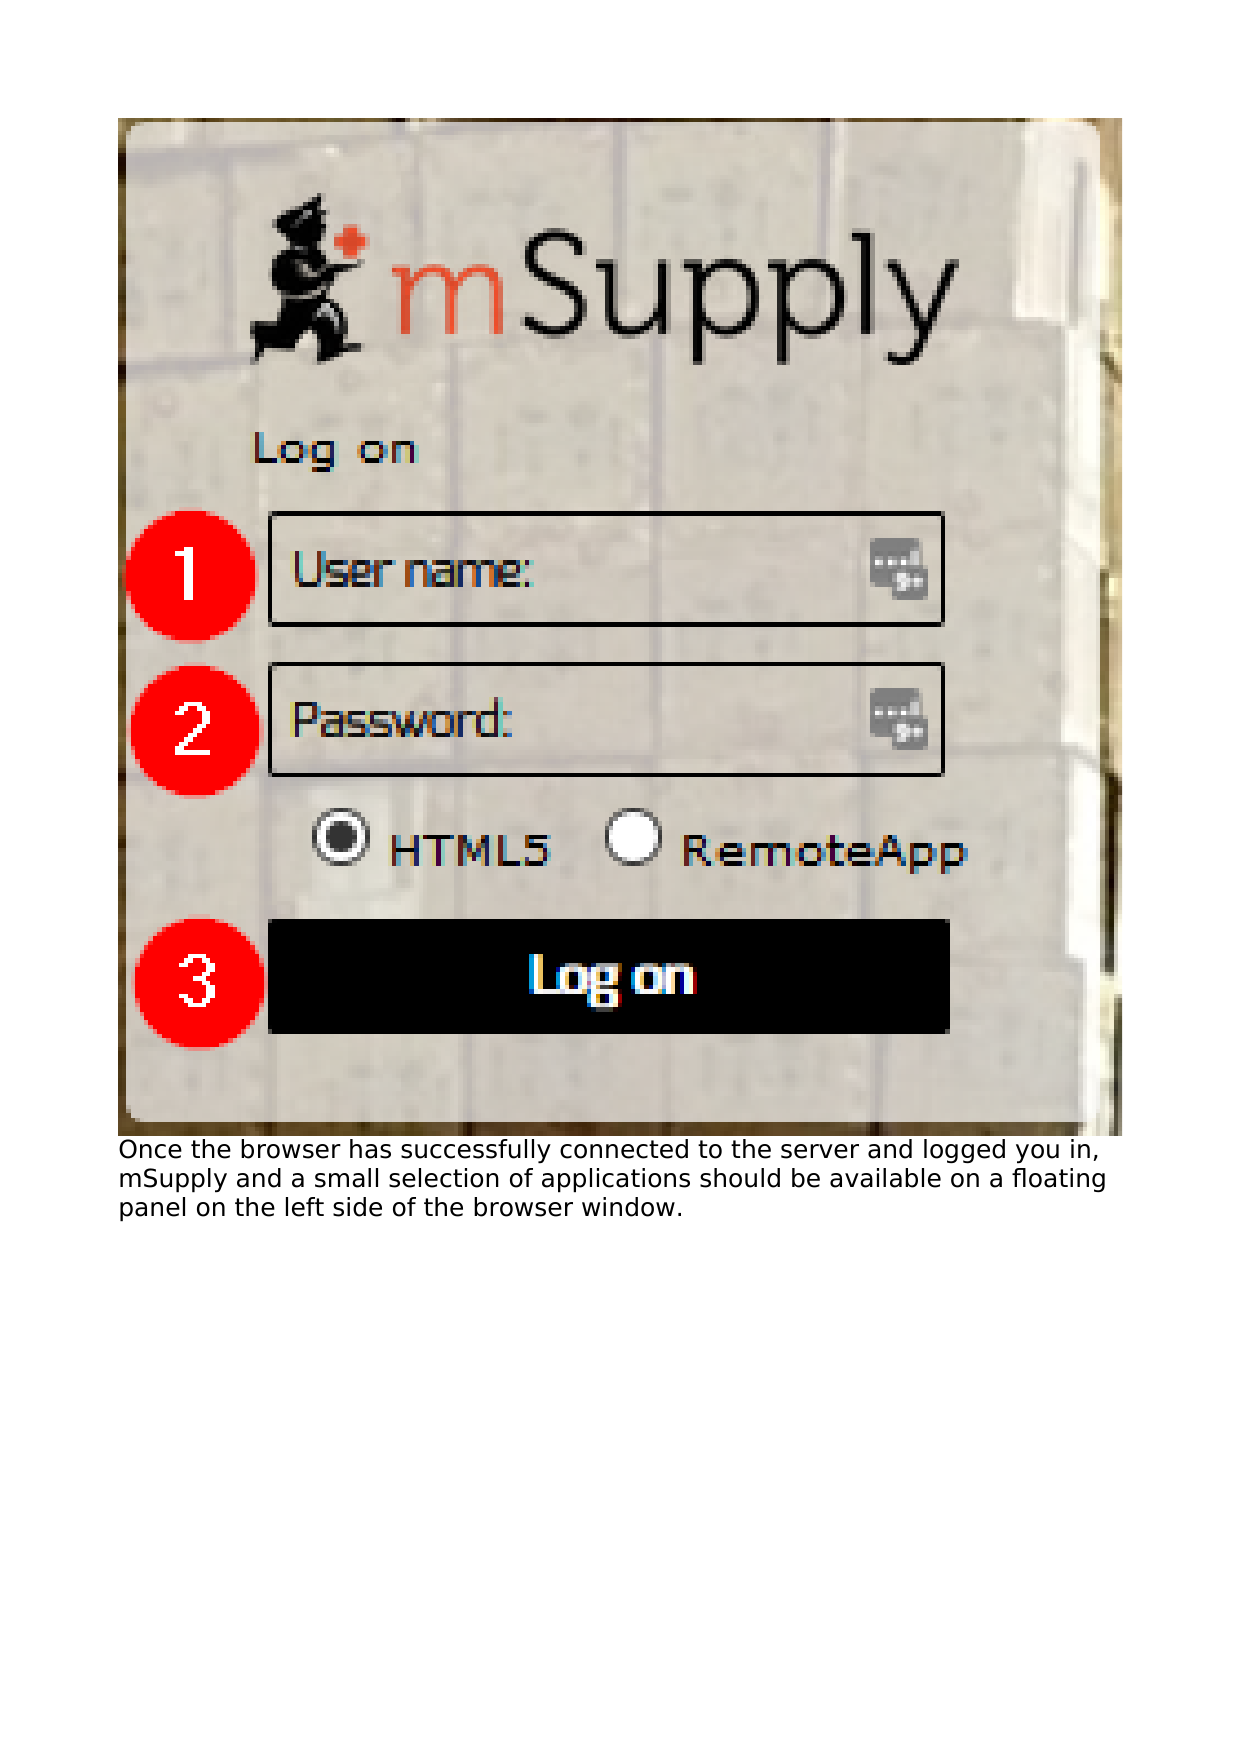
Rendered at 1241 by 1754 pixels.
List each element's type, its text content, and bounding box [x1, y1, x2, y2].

text Once the browser has successfully connected to the server and logged you in, mSupply and a small selection of applications should be available on a floating panel on the left side of the browser window. [118, 1136, 1122, 1223]
picture [118, 118, 1123, 1136]
